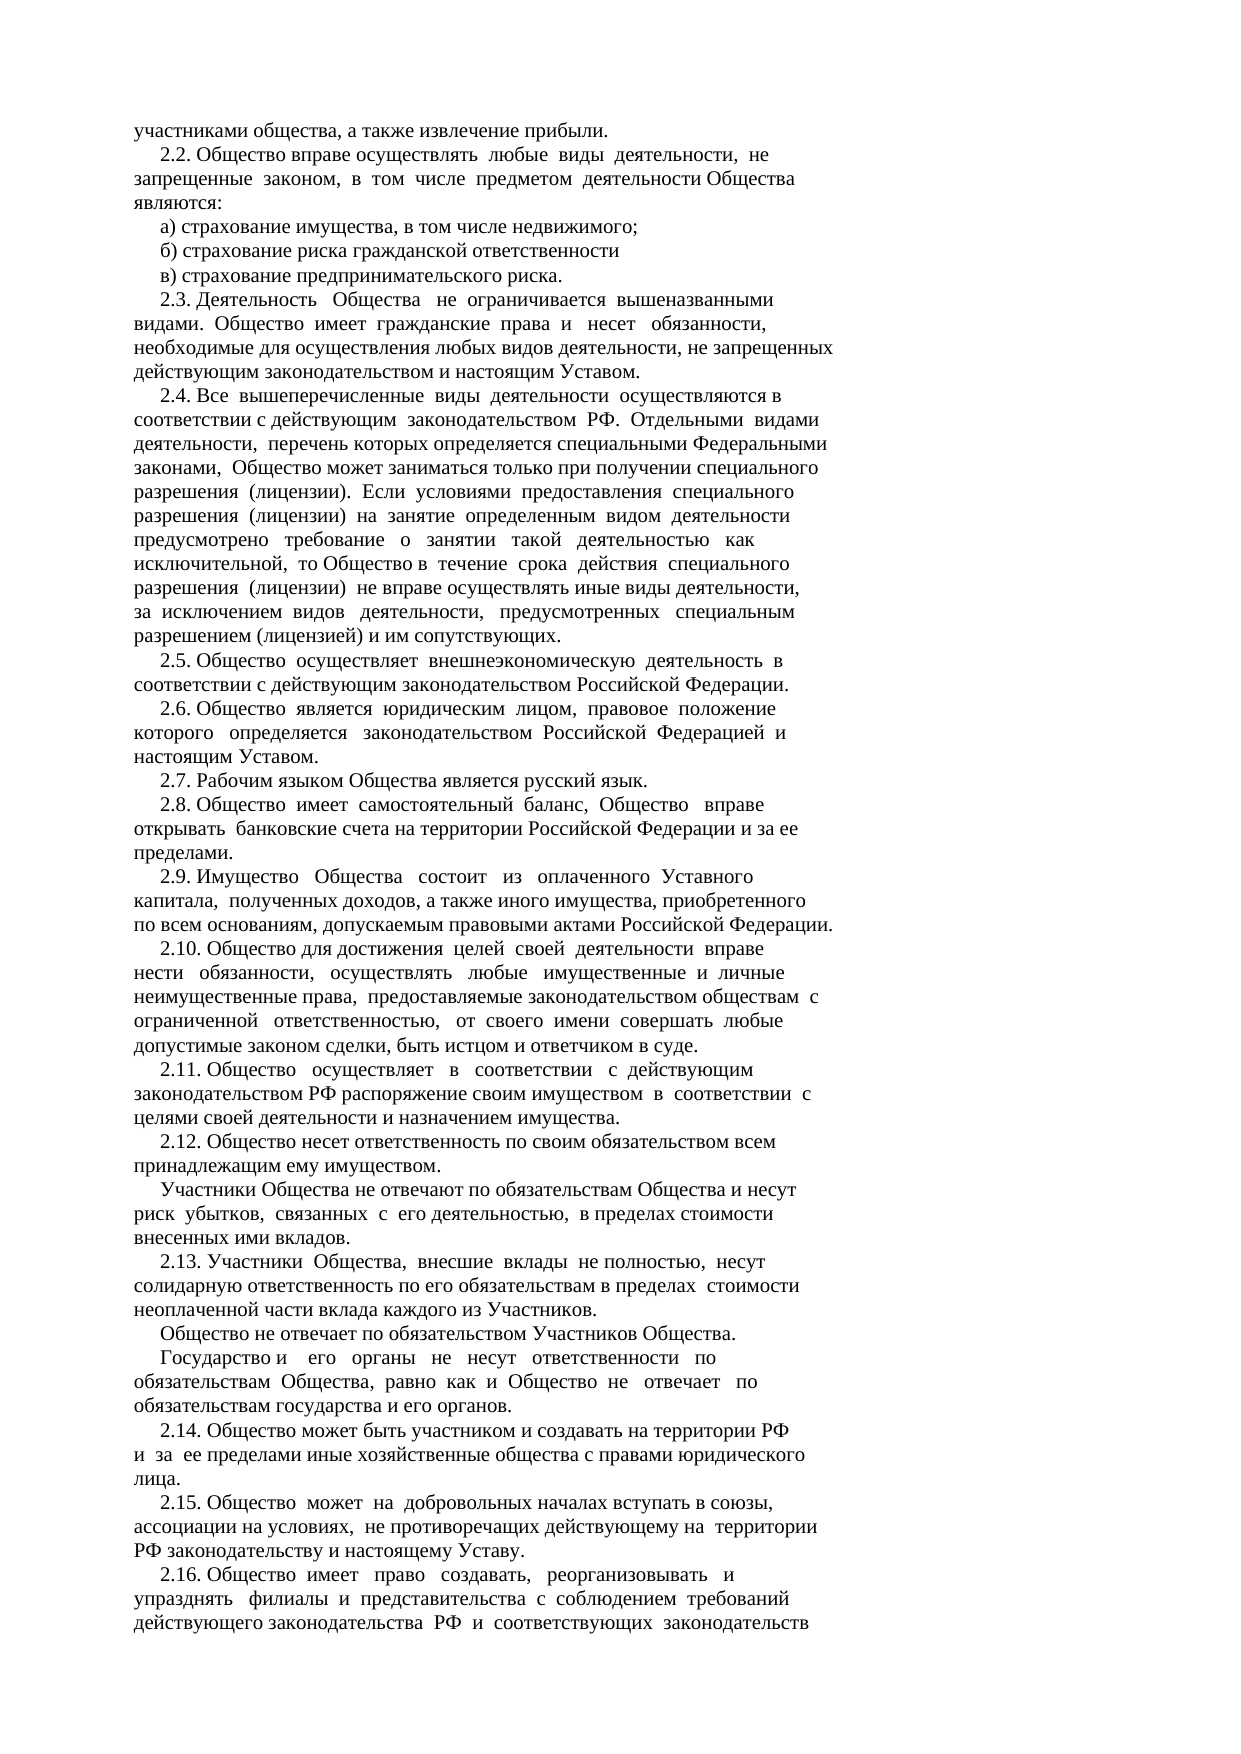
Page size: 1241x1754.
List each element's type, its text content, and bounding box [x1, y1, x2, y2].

text участниками общества, а также извлечение прибыли. [118, 118, 1122, 142]
text целями своей деятельности и назначением имущества. [118, 1105, 1122, 1129]
text и за ее пределами иные хозяйственные общества с правами юридического [118, 1442, 1122, 1466]
text а) страхование имущества, в том числе недвижимого; [118, 214, 1122, 238]
text нести обязанности, осуществлять любые имущественные и личные [118, 960, 1122, 984]
text соответствии с действующим законодательством РФ. Отдельными видами [118, 407, 1122, 431]
text 2.2. Общество вправе осуществлять любые виды деятельности, не [118, 142, 1122, 166]
text Государство и его органы не несут ответственности по [118, 1345, 1122, 1369]
text РФ законодательству и настоящему Уставу. [118, 1538, 1122, 1562]
text 2.9. Имущество Общества состоит из оплаченного Уставного [118, 864, 1122, 888]
text соответствии с действующим законодательством Российской Федерации. [118, 672, 1122, 696]
text 2.5. Общество осуществляет внешнеэкономическую деятельность в [118, 647, 1122, 672]
text 2.3. Деятельность Общества не ограничивается вышеназванными [118, 287, 1122, 311]
text разрешения (лицензии) на занятие определенным видом деятельности [118, 503, 1122, 527]
text настоящим Уставом. [118, 744, 1122, 768]
text законами, Общество может заниматься только при получении специального [118, 455, 1122, 479]
text капитала, полученных доходов, а также иного имущества, приобретенного [118, 888, 1122, 912]
text 2.8. Общество имеет самостоятельный баланс, Общество вправе [118, 792, 1122, 816]
text обязательствам государства и его органов. [118, 1393, 1122, 1417]
text неоплаченной части вклада каждого из Участников. [118, 1297, 1122, 1321]
text 2.11. Общество осуществляет в соответствии с действующим [118, 1057, 1122, 1081]
text действующего законодательства РФ и соответствующих законодательств [118, 1610, 1122, 1634]
text б) страхование риска гражданской ответственности [118, 238, 1122, 262]
text допустимые законом сделки, быть истцом и ответчиком в суде. [118, 1032, 1122, 1057]
text открывать банковские счета на территории Российской Федерации и за ее [118, 816, 1122, 840]
text которого определяется законодательством Российской Федерацией и [118, 720, 1122, 744]
text 2.10. Общество для достижения целей своей деятельности вправе [118, 936, 1122, 960]
text Участники Общества не отвечают по обязательствам Общества и несут [118, 1177, 1122, 1201]
text видами. Общество имеет гражданские права и несет обязанности, [118, 311, 1122, 335]
text ассоциации на условиях, не противоречащих действующему на территории [118, 1514, 1122, 1538]
text за исключением видов деятельности, предусмотренных специальным [118, 599, 1122, 623]
text необходимые для осуществления любых видов деятельности, не запрещенных [118, 335, 1122, 359]
text неимущественные права, предоставляемые законодательством обществам с [118, 984, 1122, 1008]
text 2.16. Общество имеет право создавать, реорганизовывать и [118, 1562, 1122, 1586]
text законодательством РФ распоряжение своим имуществом в соответствии с [118, 1081, 1122, 1105]
text 2.4. Все вышеперечисленные виды деятельности осуществляются в [118, 383, 1122, 407]
text принадлежащим ему имуществом. [118, 1153, 1122, 1177]
text разрешения (лицензии). Если условиями предоставления специального [118, 479, 1122, 503]
text предусмотрено требование о занятии такой деятельностью как [118, 527, 1122, 551]
text лица. [118, 1466, 1122, 1490]
text 2.7. Рабочим языком Общества является русский язык. [118, 768, 1122, 792]
text пределами. [118, 840, 1122, 864]
text исключительной, то Общество в течение срока действия специального [118, 551, 1122, 575]
text 2.13. Участники Общества, внесшие вклады не полностью, несут [118, 1249, 1122, 1273]
text внесенных ими вкладов. [118, 1225, 1122, 1249]
text деятельности, перечень которых определяется специальными Федеральными [118, 431, 1122, 455]
text Общество не отвечает по обязательством Участников Общества. [118, 1321, 1122, 1345]
text действующим законодательством и настоящим Уставом. [118, 359, 1122, 383]
text 2.6. Общество является юридическим лицом, правовое положение [118, 696, 1122, 720]
text ограниченной ответственностью, от своего имени совершать любые [118, 1008, 1122, 1032]
text солидарную ответственность по его обязательствам в пределах стоимости [118, 1273, 1122, 1297]
text риск убытков, связанных с его деятельностью, в пределах стоимости [118, 1201, 1122, 1225]
text упразднять филиалы и представительства с соблюдением требований [118, 1586, 1122, 1610]
text разрешения (лицензии) не вправе осуществлять иные виды деятельности, [118, 575, 1122, 599]
text 2.12. Общество несет ответственность по своим обязательством всем [118, 1129, 1122, 1153]
text являются: [118, 190, 1122, 214]
text 2.15. Общество может на добровольных началах вступать в союзы, [118, 1490, 1122, 1514]
text обязательствам Общества, равно как и Общество не отвечает по [118, 1369, 1122, 1393]
text запрещенные законом, в том числе предметом деятельности Общества [118, 166, 1122, 190]
text разрешением (лицензией) и им сопутствующих. [118, 623, 1122, 647]
text 2.14. Общество может быть участником и создавать на территории РФ [118, 1417, 1122, 1442]
text в) страхование предпринимательского риска. [118, 262, 1122, 287]
text по всем основаниям, допускаемым правовыми актами Российской Федерации. [118, 912, 1122, 936]
